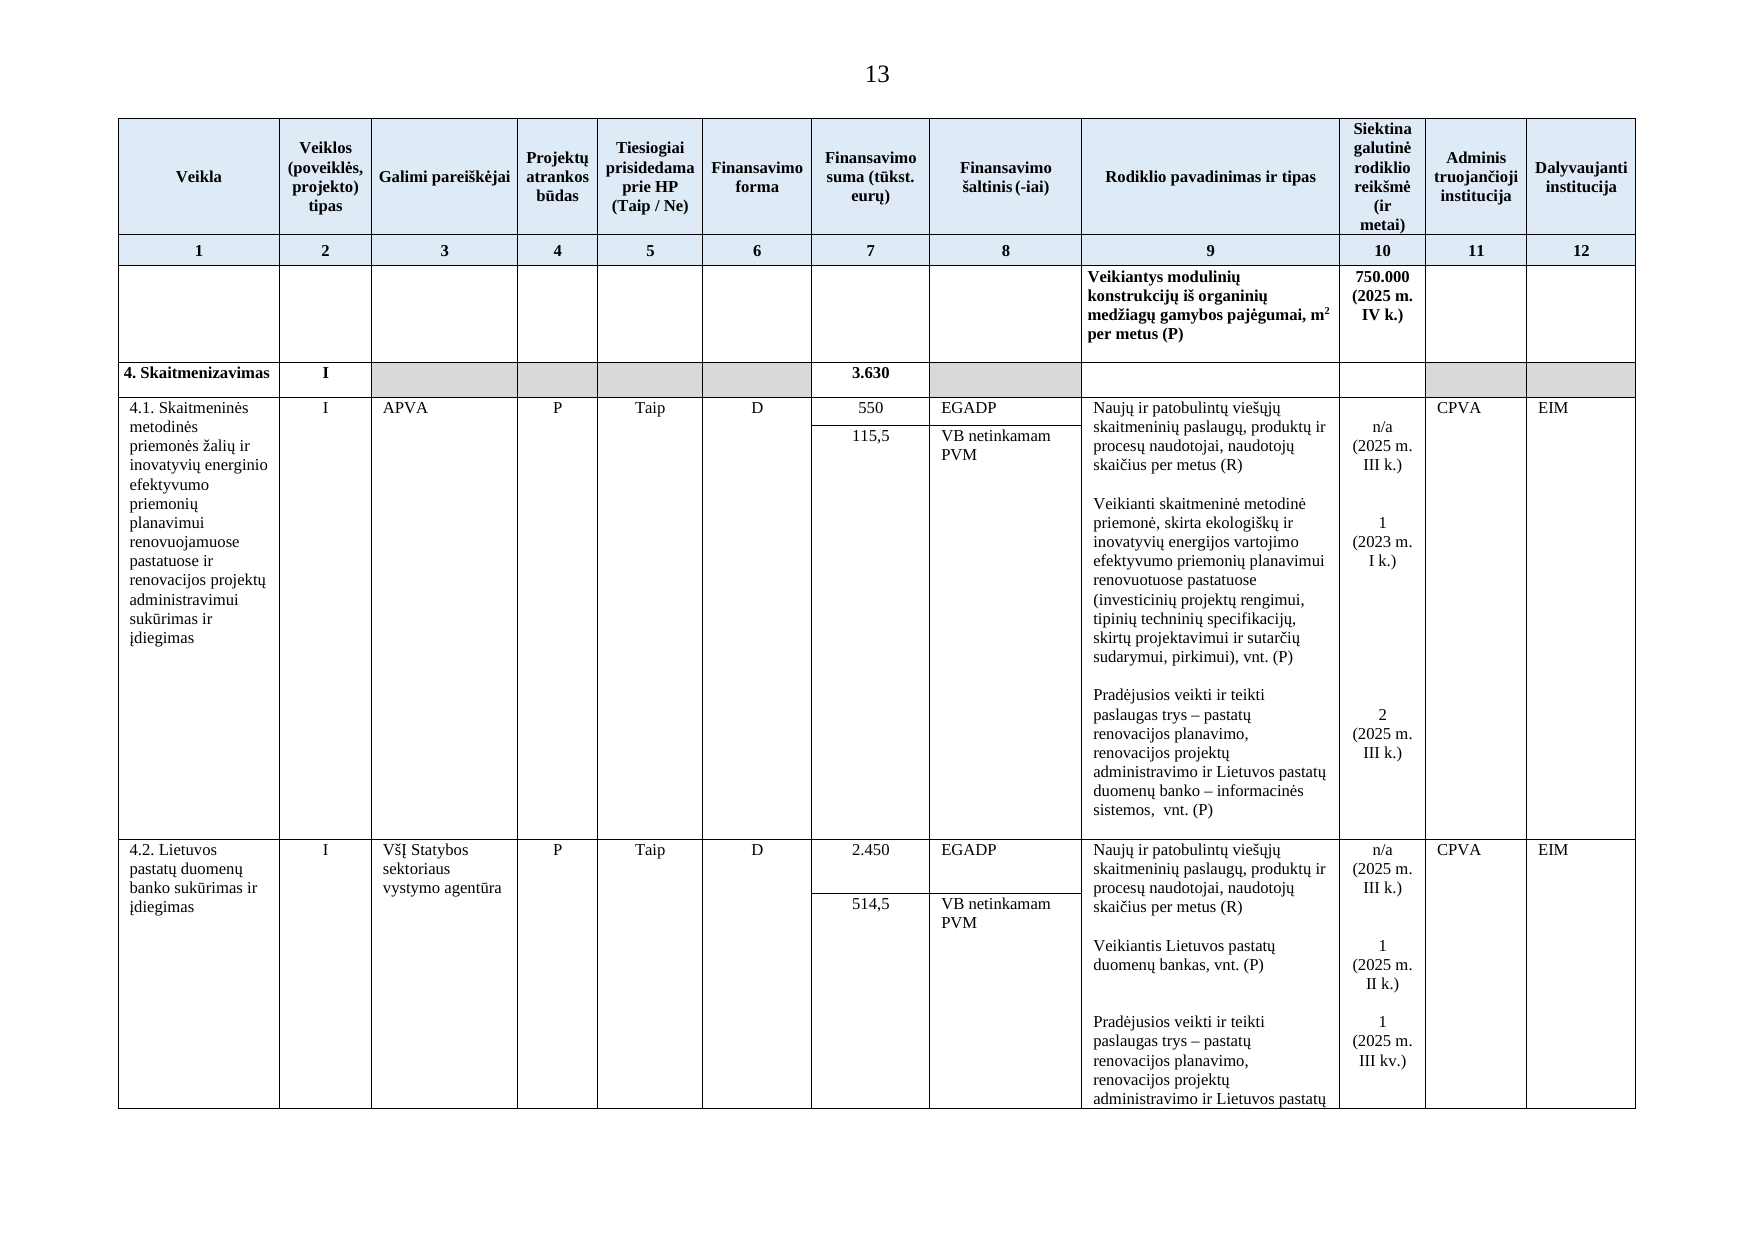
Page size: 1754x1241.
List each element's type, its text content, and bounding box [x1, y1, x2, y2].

table_header Siektina galutinė rodiklio reikšmė (ir metai) [1340, 119, 1425, 234]
table_cell 514,5 [812, 894, 929, 1108]
table_cell CPVA [1426, 840, 1526, 1108]
table_header Finansavimo šaltinis (-iai) [930, 119, 1081, 234]
table_cell D [703, 398, 811, 838]
table_cell 11 [1426, 235, 1526, 265]
table_cell [119, 266, 279, 362]
table_cell APVA [372, 398, 517, 838]
table_header Rodiklio pavadinimas ir tipas [1082, 119, 1339, 234]
table_cell VB netinkamam PVM [930, 894, 1081, 1108]
table_cell 10 [1340, 235, 1425, 265]
table_cell 2 [280, 235, 371, 265]
table_cell n/a (2025 m. III k.) 1 (2023 m. I k.) 2 (2025 m. III k.) [1340, 398, 1425, 838]
table_cell Naujų ir patobulintų viešųjų skaitmeninių paslaugų, produktų ir procesų naudotojai, naudotojų skaičius per metus (R) Veikianti skaitmeninė metodinė priemonė, skirta ekologiškų ir inovatyvių energijos vartojimo efektyvumo priemonių planavimui renovuotuose pastatuose (investicinių projektų rengimui, tipinių techninių specifikacijų, skirtų projektavimui ir sutarčių sudarymui, pirkimui), vnt. (P) Pradėjusios veikti ir teikti paslaugas trys – pastatų renovacijos planavimo, renovacijos projektų administravimo ir Lietuvos pastatų duomenų banko – informacinės sistemos, vnt. (P) [1082, 398, 1339, 838]
table_cell I [280, 363, 371, 397]
table_cell 550 [812, 398, 929, 425]
table_cell VšĮ Statybos sektoriaus vystymo agentūra [372, 840, 517, 1108]
table_cell [930, 266, 1081, 362]
table_cell 115,5 [812, 426, 929, 838]
table_cell EGADP [930, 398, 1081, 425]
table_cell [1340, 363, 1425, 397]
table_cell 7 [812, 235, 929, 265]
table_cell [1527, 363, 1635, 397]
table_cell Veikiantys modulinių konstrukcijų iš organinių medžiagų gamybos pajėgumai, m2 per metus (P) [1082, 266, 1339, 362]
table_cell EGADP [930, 840, 1081, 893]
table_cell [280, 266, 371, 362]
table_cell 750.000 (2025 m. IV k.) [1340, 266, 1425, 362]
table_header Veiklos (poveiklės, projekto) tipas [280, 119, 371, 234]
table_cell 3.630 [812, 363, 929, 397]
table_cell Taip [598, 840, 702, 1108]
table_cell [1527, 266, 1635, 362]
table_cell EIM [1527, 398, 1635, 838]
table_cell [1426, 266, 1526, 362]
table_cell I [280, 840, 371, 1108]
table_cell [703, 266, 811, 362]
table_header Galimi pareiškėjai [372, 119, 517, 234]
table_header Finansavimo forma [703, 119, 811, 234]
table_cell 5 [598, 235, 702, 265]
table_cell Taip [598, 398, 702, 838]
table_cell 8 [930, 235, 1081, 265]
table_cell [518, 266, 597, 362]
table_cell [372, 266, 517, 362]
table_cell [598, 363, 702, 397]
table_cell I [280, 398, 371, 838]
table_cell P [518, 398, 597, 838]
table_cell D [703, 840, 811, 1108]
table_cell 9 [1082, 235, 1339, 265]
table_cell [1082, 363, 1339, 397]
table_cell [372, 363, 517, 397]
table_header Veikla [119, 119, 279, 234]
table_cell CPVA [1426, 398, 1526, 838]
table_cell 2.450 [812, 840, 929, 893]
table_cell [703, 363, 811, 397]
table_cell [930, 363, 1081, 397]
table_cell [812, 266, 929, 362]
table_cell [1426, 363, 1526, 397]
table_header Tiesiogiai prisidedama prie HP (Taip / Ne) [598, 119, 702, 234]
table_cell 6 [703, 235, 811, 265]
table_cell 3 [372, 235, 517, 265]
table_cell 12 [1527, 235, 1635, 265]
table_cell 1 [119, 235, 279, 265]
table_cell 4.1. Skaitmeninės metodinės priemonės žalių ir inovatyvių energinio efektyvumo priemonių planavimui renovuojamuose pastatuose ir renovacijos projektų administravimui sukūrimas ir įdiegimas [119, 398, 279, 838]
table_cell Naujų ir patobulintų viešųjų skaitmeninių paslaugų, produktų ir procesų naudotojai, naudotojų skaičius per metus (R) Veikiantis Lietuvos pastatų duomenų bankas, vnt. (P) Pradėjusios veikti ir teikti paslaugas trys – pastatų renovacijos planavimo, renovacijos projektų administravimo ir Lietuvos pastatų [1082, 840, 1339, 1108]
table_header Dalyvaujanti institucija [1527, 119, 1635, 234]
table_header Projektų atrankos būdas [518, 119, 597, 234]
table_cell n/a (2025 m. III k.) 1 (2025 m. II k.) 1 (2025 m. III kv.) [1340, 840, 1425, 1108]
table_header Adminis truojančioji institucija [1426, 119, 1526, 234]
table_cell VB netinkamam PVM [930, 426, 1081, 838]
table_cell [598, 266, 702, 362]
table_cell EIM [1527, 840, 1635, 1108]
table_cell [518, 363, 597, 397]
table_cell 4.2. Lietuvos pastatų duomenų banko sukūrimas ir įdiegimas [119, 840, 279, 1108]
table_cell 4. Skaitmenizavimas [119, 363, 279, 397]
table_cell 4 [518, 235, 597, 265]
table_header Finansavimo suma (tūkst. eurų) [812, 119, 929, 234]
table_cell P [518, 840, 597, 1108]
